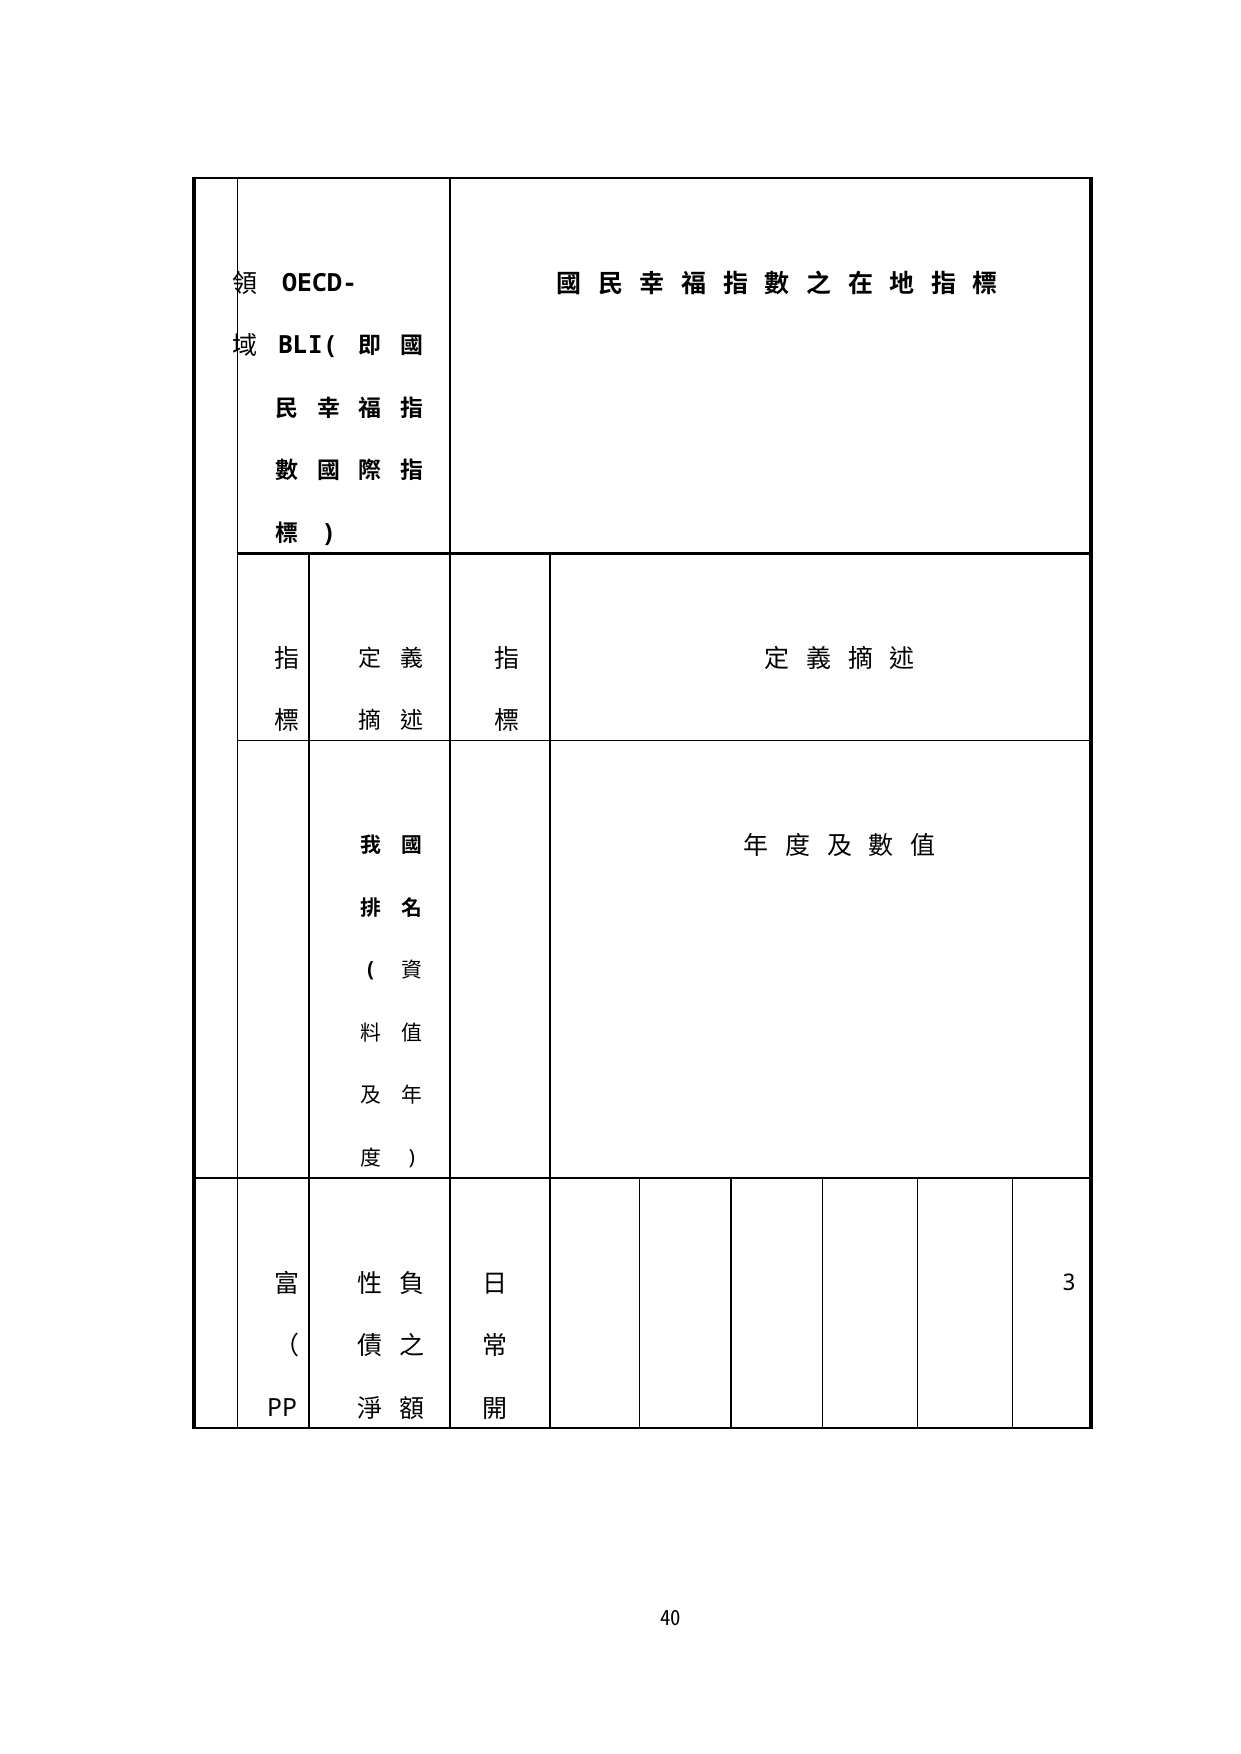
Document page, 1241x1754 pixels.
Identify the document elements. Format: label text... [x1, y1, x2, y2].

table_cell [551, 1179, 639, 1427]
table_cell 我國排名(資料值及年度) [310, 741, 449, 1177]
table_cell [823, 1179, 917, 1427]
table_cell 所得 與財 富 [196, 1179, 237, 1427]
table_header 國民幸福指數之在地指標 [451, 179, 1089, 552]
table_cell 性負債之淨額 [310, 1179, 449, 1427]
table_cell [732, 1179, 822, 1427]
table_cell 定義摘述 [310, 555, 449, 740]
table_header 領域 [196, 179, 237, 1177]
table_cell 富（PP [238, 1179, 308, 1427]
table_cell [451, 741, 549, 1177]
table_cell 指標 [451, 555, 549, 740]
table_cell [640, 1179, 730, 1427]
table_cell [238, 741, 308, 1177]
table_cell 3 [1013, 1179, 1089, 1427]
table_cell 定義摘述 [551, 555, 1089, 740]
table_cell 日常開 [451, 1179, 549, 1427]
table_header OECD-BLI(即國民幸福指數國際指標) [238, 179, 449, 552]
table_cell 指標 [238, 555, 308, 740]
table_cell [918, 1179, 1012, 1427]
table_cell 年度及數值 [551, 741, 1089, 1177]
